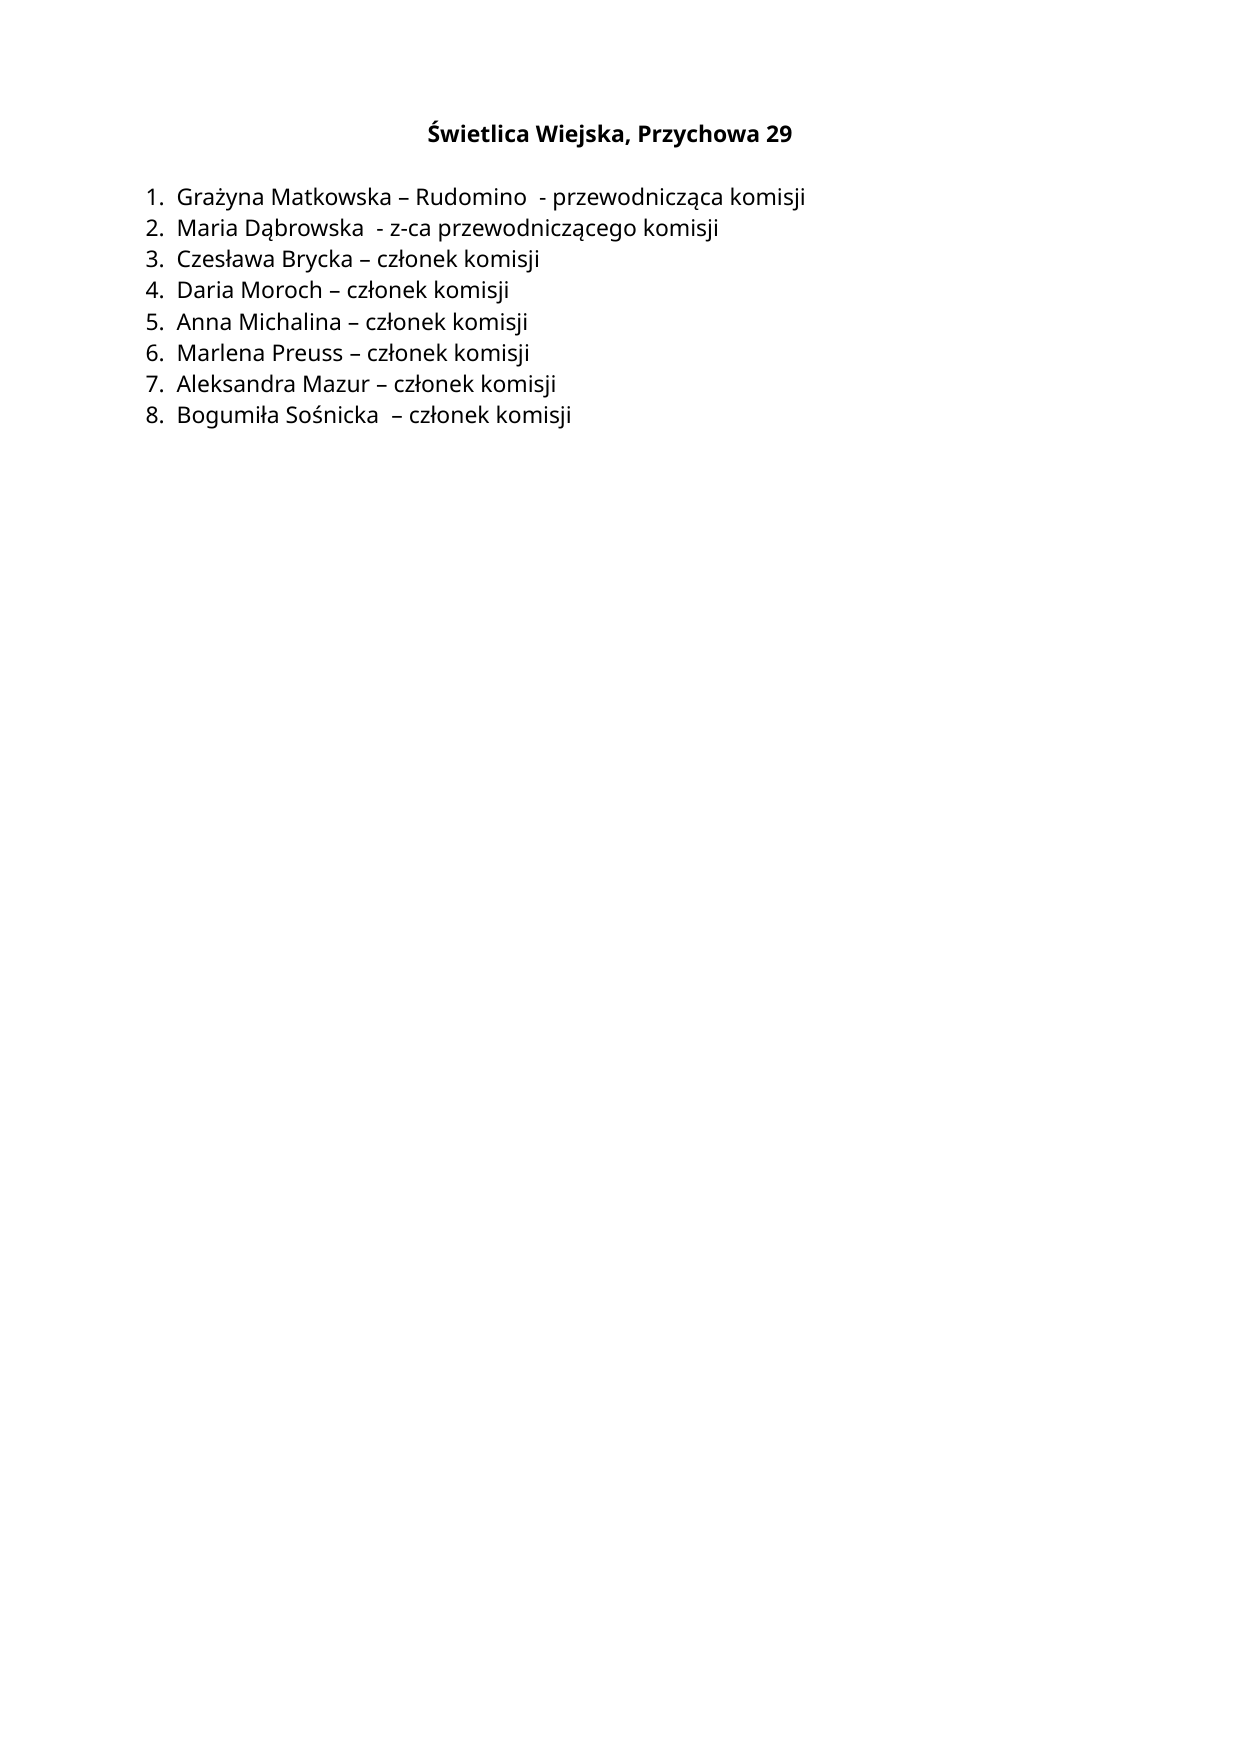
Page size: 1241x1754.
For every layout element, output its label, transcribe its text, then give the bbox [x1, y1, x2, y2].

list Świetlica Wiejska, Przychowa 29 [98, 118, 1122, 149]
list 4. Daria Moroch – członek komisji [98, 274, 1122, 306]
list 6. Marlena Preuss – członek komisji [98, 337, 1122, 368]
list 1. Grażyna Matkowska – Rudomino - przewodnicząca komisji [98, 181, 1122, 212]
list 2. Maria Dąbrowska - z-ca przewodniczącego komisji [98, 212, 1122, 243]
list 3. Czesława Brycka – członek komisji [98, 243, 1122, 274]
list 8. Bogumiła Sośnicka – członek komisji [98, 399, 1122, 431]
list 5. Anna Michalina – członek komisji [98, 306, 1122, 337]
list 7. Aleksandra Mazur – członek komisji [98, 368, 1122, 399]
